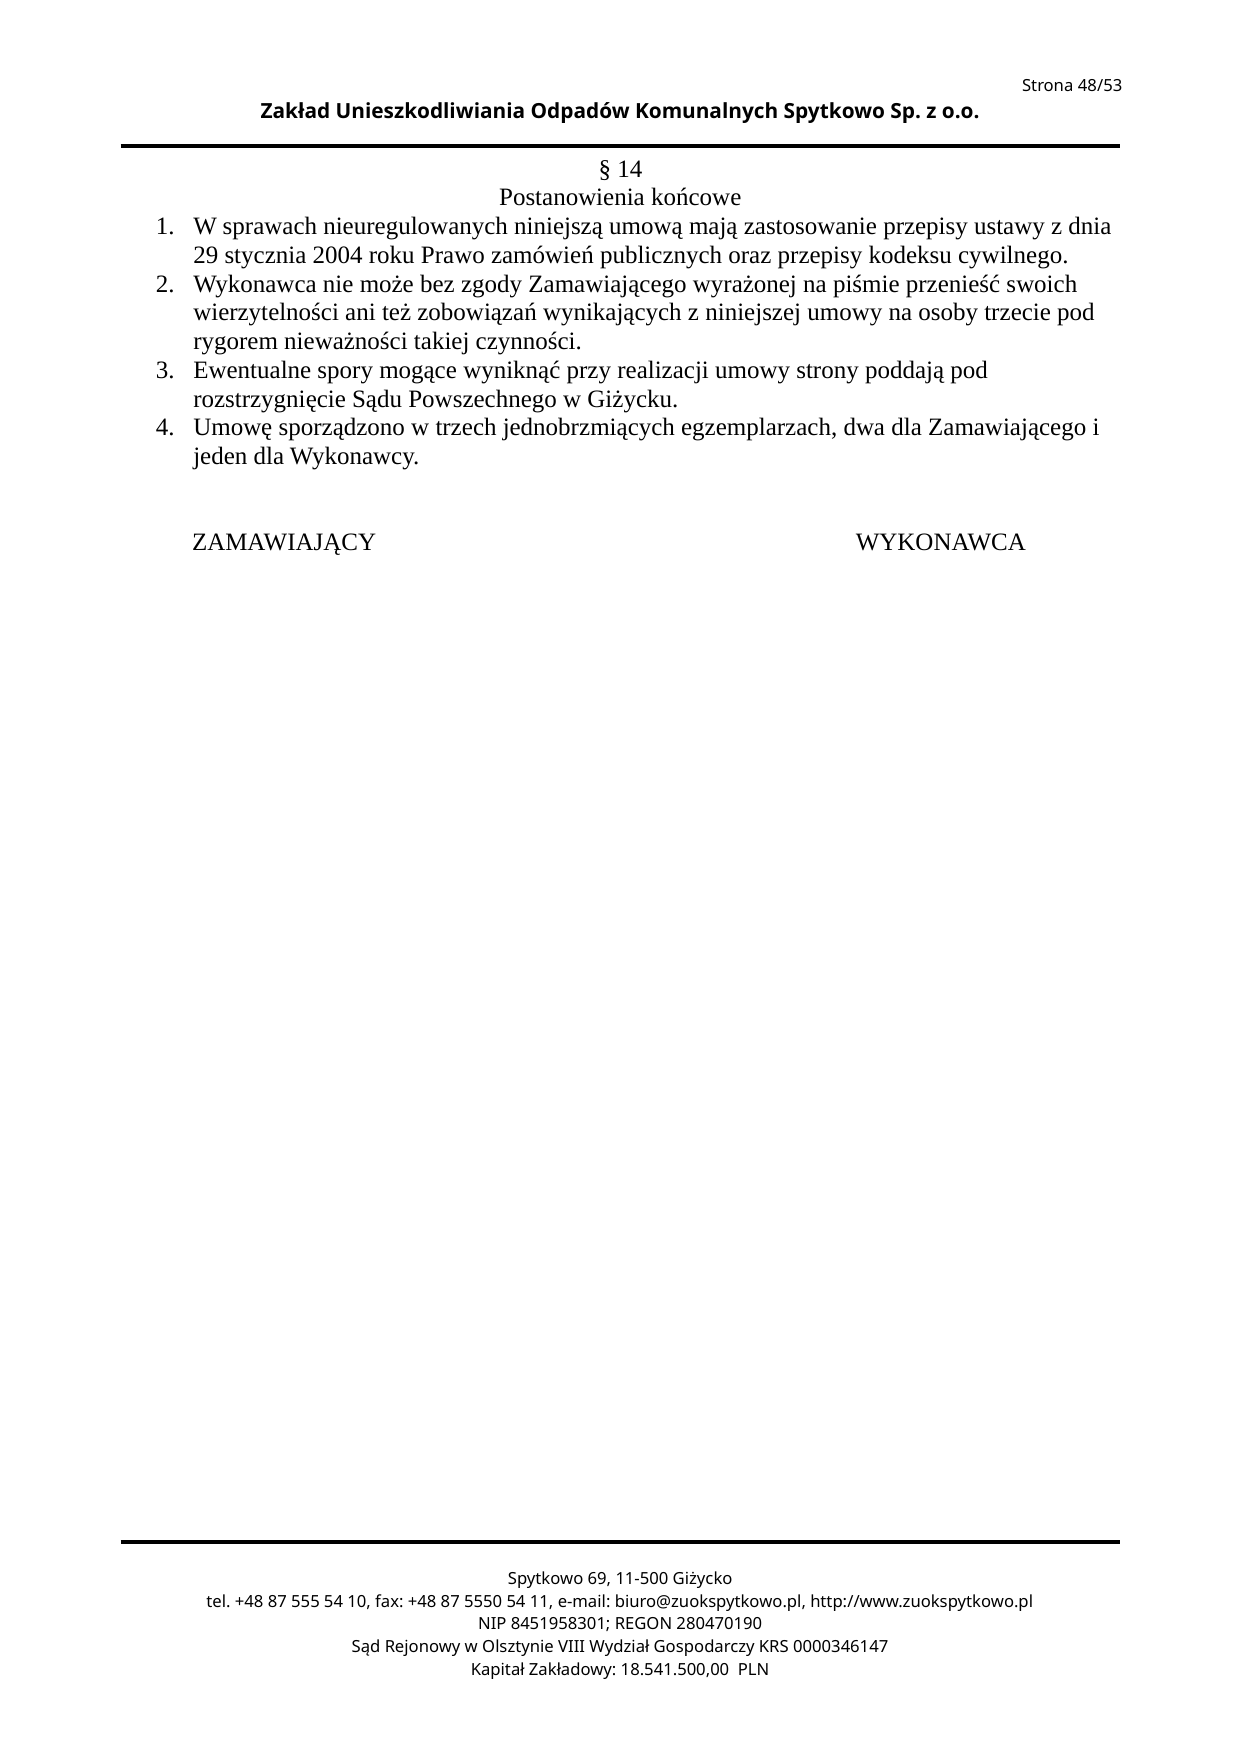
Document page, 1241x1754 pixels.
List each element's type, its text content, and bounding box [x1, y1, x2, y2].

text ZAMAWIAJĄCY WYKONAWCA [118, 527, 1122, 556]
text Postanowienia końcowe [118, 182, 1122, 211]
list Umowę sporządzono w trzech jednobrzmiących egzemplarzach, dwa dla Zamawiającego i jeden dla Wykonawcy. [156, 412, 1122, 470]
text § 14 [118, 154, 1122, 182]
list Ewentualne spory mogące wyniknąć przy realizacji umowy strony poddają pod rozstrzygnięcie Sądu Powszechnego w Giżycku. [156, 355, 1122, 412]
list W sprawach nieuregulowanych niniejszą umową mają zastosowanie przepisy ustawy z dnia 29 stycznia 2004 roku Prawo zamówień publicznych oraz przepisy kodeksu cywilnego. [156, 211, 1122, 269]
list Wykonawca nie może bez zgody Zamawiającego wyrażonej na piśmie przenieść swoich wierzytelności ani też zobowiązań wynikających z niniejszej umowy na osoby trzecie pod rygorem nieważności takiej czynności. [156, 269, 1122, 355]
